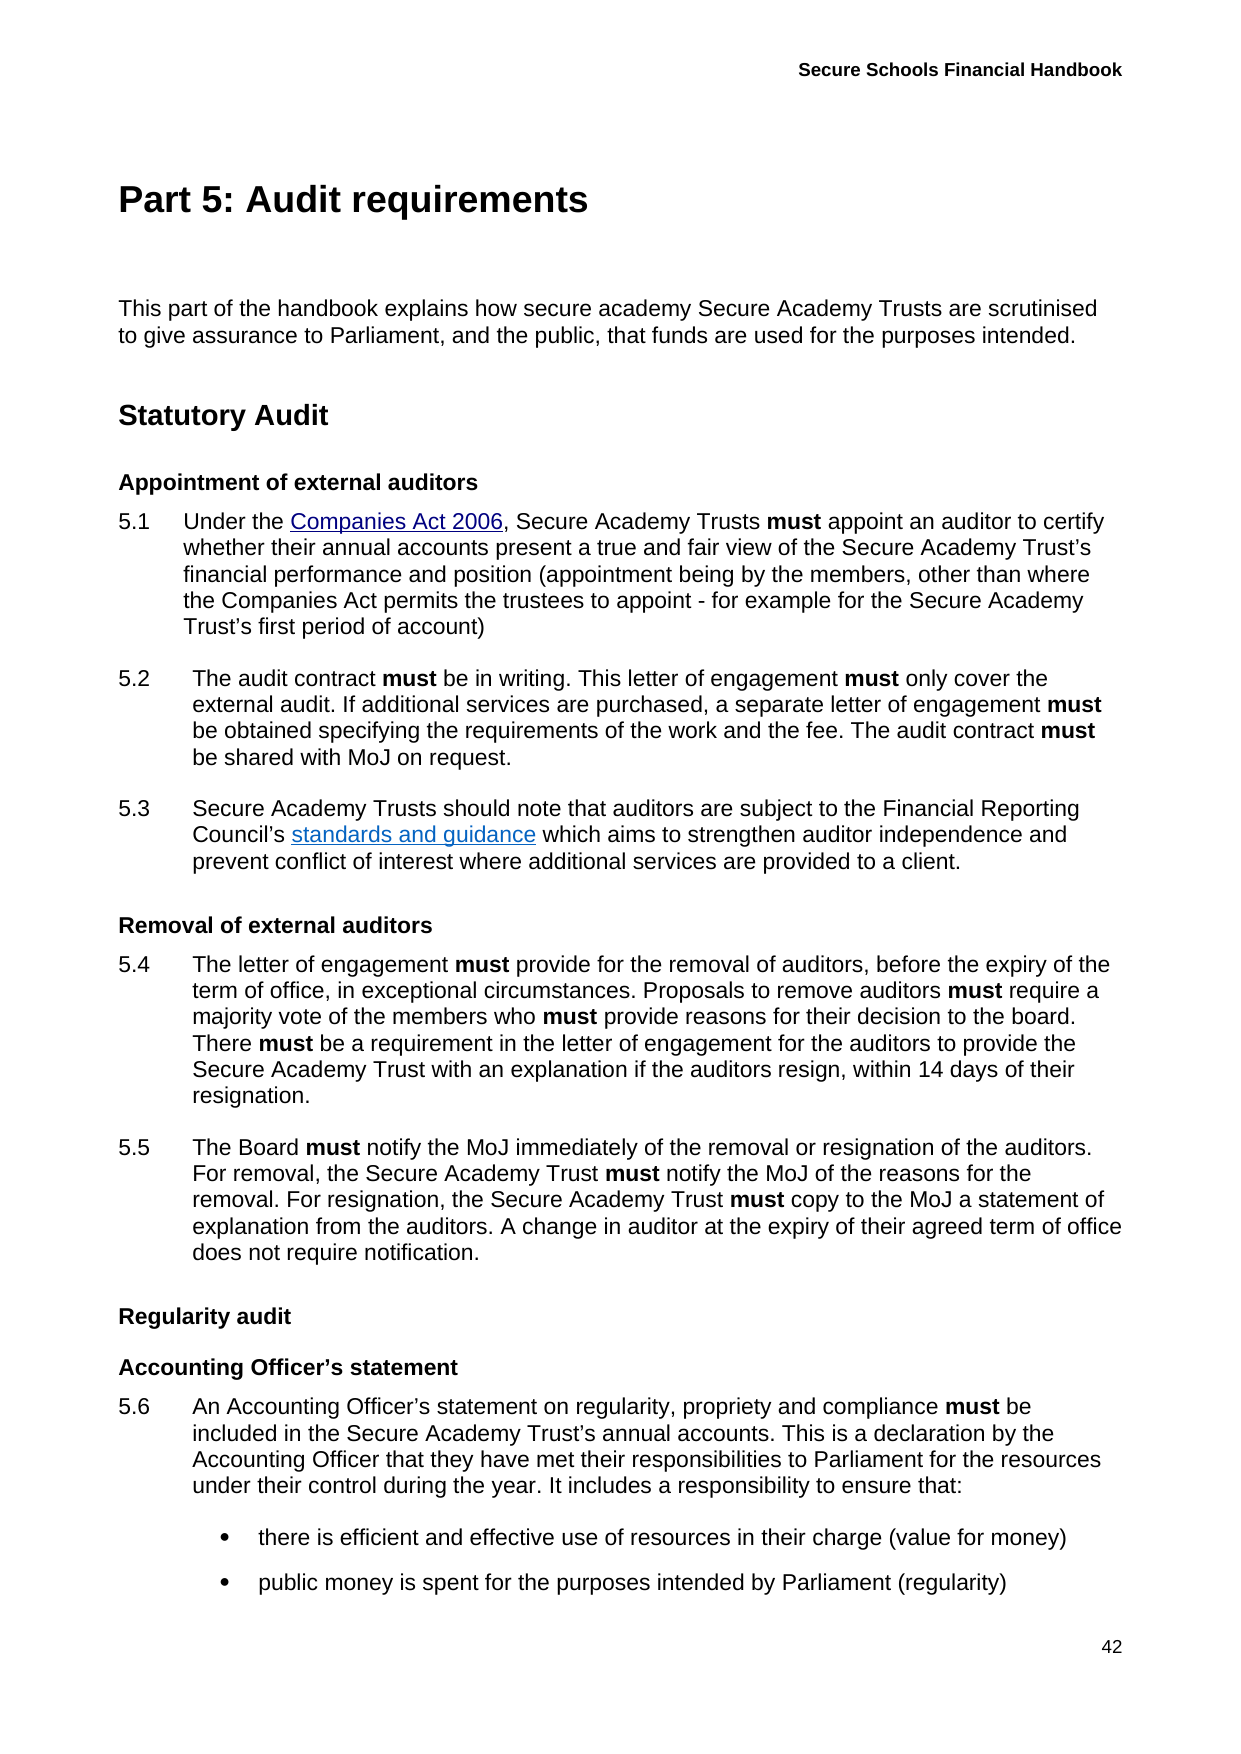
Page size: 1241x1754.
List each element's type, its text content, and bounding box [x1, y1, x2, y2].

list public money is spent for the purposes intended by Parliament (regularity) [221, 1569, 1122, 1595]
list there is efficient and effective use of resources in their charge (value for money) [221, 1523, 1122, 1550]
list The letter of engagement must provide for the removal of auditors, before the expiry of the term of office, in exceptional circumstances. Proposals to remove auditors must require a majority vote of the members who must provide reasons for their decision to the board. There must be a requirement in the letter of engagement for the auditors to provide the Secure Academy Trust with an explanation if the auditors resign, within 14 days of their resignation. [118, 951, 1122, 1109]
subtitle Regularity audit [118, 1303, 1122, 1329]
list The audit contract must be in writing. This letter of engagement must only cover the external audit. If additional services are purchased, a separate letter of engagement must be obtained specifying the requirements of the work and the fee. The audit contract must be shared with MoJ on request. [118, 665, 1122, 770]
subtitle Part 5: Audit requirements [118, 177, 1122, 220]
subtitle Statutory Audit [118, 398, 1122, 432]
list Under the Companies Act 2006, Secure Academy Trusts must appoint an auditor to certify whether their annual accounts present a true and fair view of the Secure Academy Trust’s financial performance and position (appointment being by the members, other than where the Companies Act permits the trustees to appoint - for example for the Secure Academy Trust’s first period of account) [118, 508, 1122, 640]
subtitle Accounting Officer’s statement [118, 1354, 1122, 1381]
list The Board must notify the MoJ immediately of the removal or resignation of the auditors. For removal, the Secure Academy Trust must notify the MoJ of the reasons for the removal. For resignation, the Secure Academy Trust must copy to the MoJ a statement of explanation from the auditors. A change in auditor at the expiry of their agreed term of office does not require notification. [118, 1134, 1122, 1265]
subtitle Appointment of external auditors [118, 469, 1122, 495]
subtitle Removal of external auditors [118, 912, 1122, 938]
text This part of the handbook explains how secure academy Secure Academy Trusts are scrutinised to give assurance to Parliament, and the public, that funds are used for the purposes intended. [118, 295, 1122, 348]
list An Accounting Officer’s statement on regularity, propriety and compliance must be included in the Secure Academy Trust’s annual accounts. This is a declaration by the Accounting Officer that they have met their responsibilities to Parliament for the resources under their control during the year. It includes a responsibility to ensure that: [118, 1393, 1122, 1498]
list Secure Academy Trusts should note that auditors are subject to the Financial Reporting Council’s standards and guidance which aims to strengthen auditor independence and prevent conflict of interest where additional services are provided to a client. [118, 795, 1122, 874]
